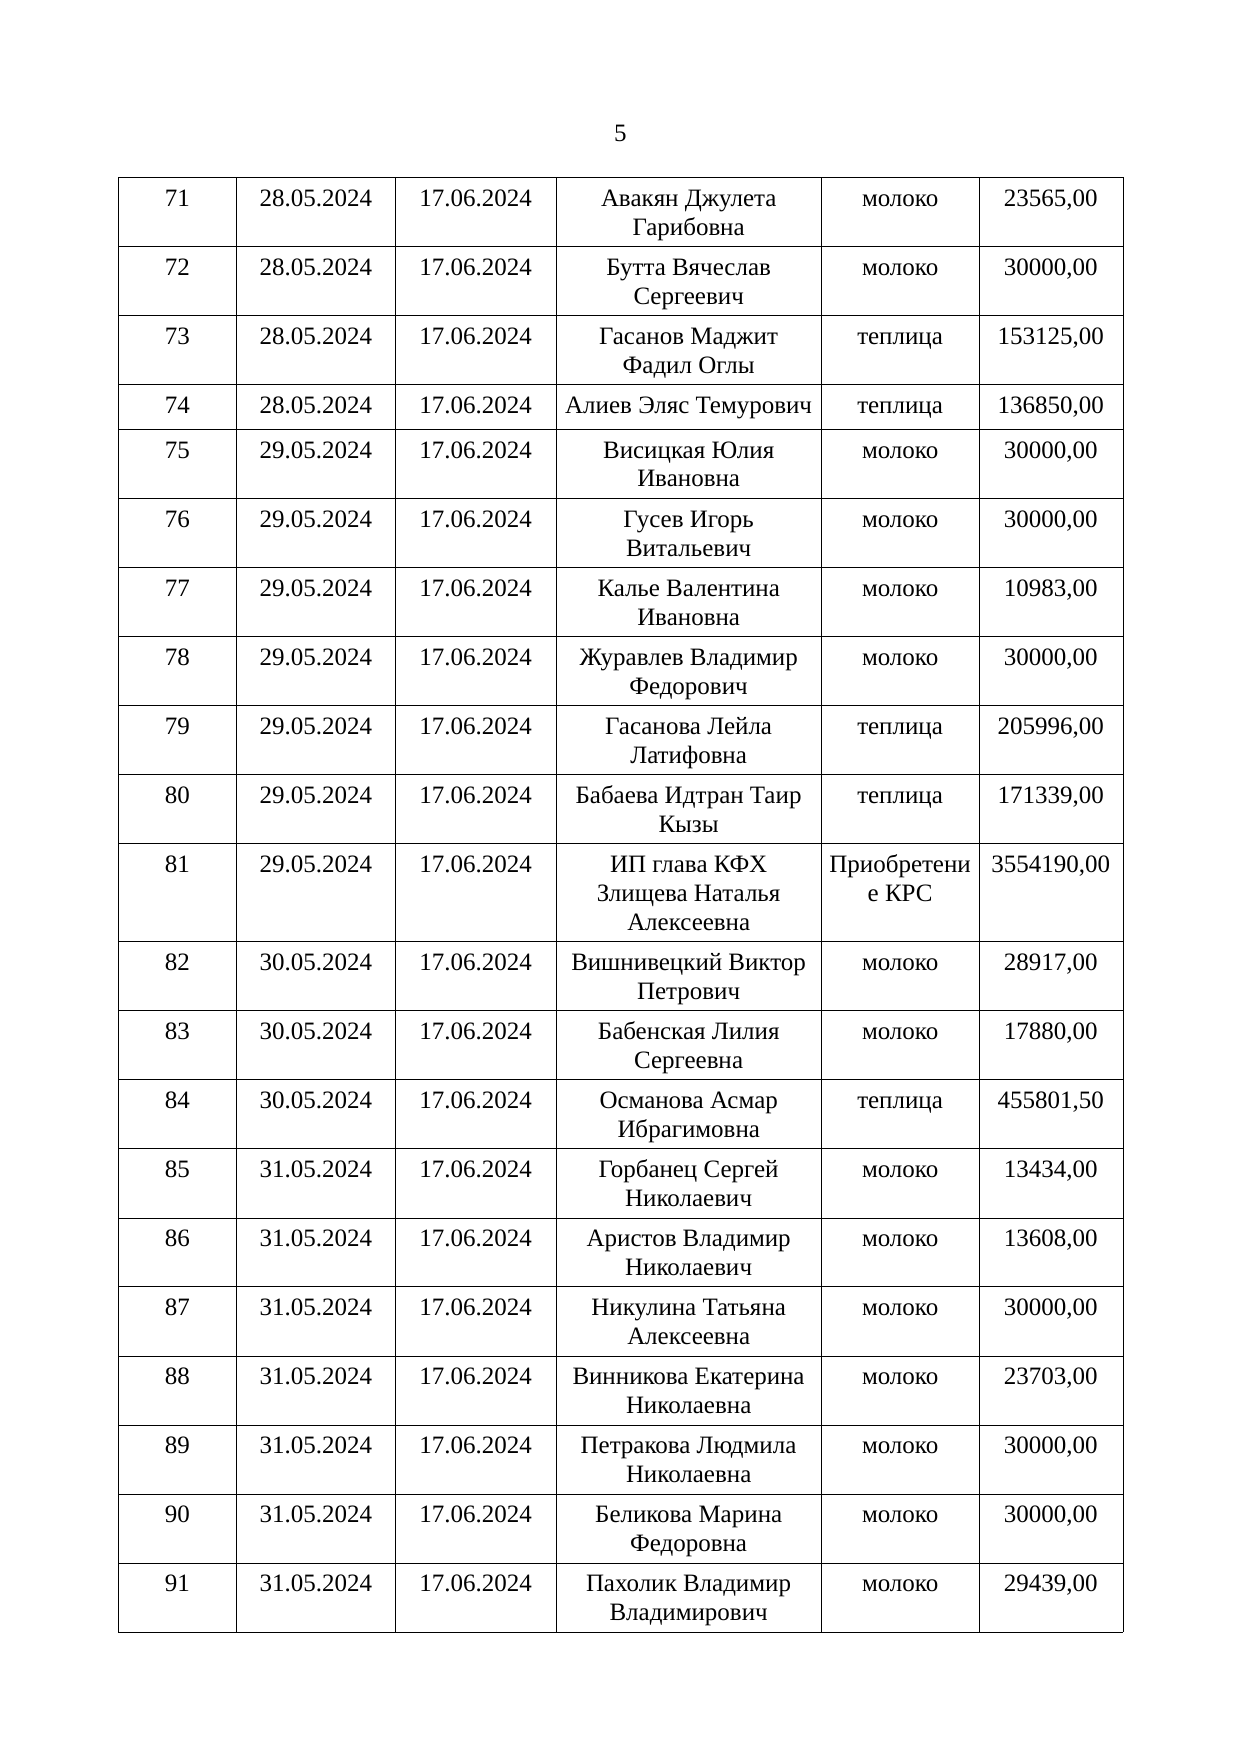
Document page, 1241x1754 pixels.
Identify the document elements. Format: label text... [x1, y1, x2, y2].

table_cell 90 [119, 1495, 236, 1563]
table_cell 71 [119, 178, 236, 246]
table_cell 29.05.2024 [237, 844, 395, 941]
table_cell молоко [822, 1287, 979, 1356]
table_cell Гусев Игорь Витальевич [557, 499, 821, 567]
table_cell теплица [822, 706, 979, 774]
table_cell 73 [119, 316, 236, 384]
table_cell Алиев Эляс Темурович [557, 385, 821, 429]
table_cell Бутта Вячеслав Сергеевич [557, 247, 821, 315]
table_cell 83 [119, 1011, 236, 1079]
table_cell 153125,00 [980, 316, 1123, 384]
table_cell 17.06.2024 [396, 1149, 556, 1217]
table_cell молоко [822, 247, 979, 315]
table_cell 30.05.2024 [237, 1080, 395, 1148]
table_cell Пахолик Владимир Владимирович [557, 1564, 821, 1632]
table_cell молоко [822, 1357, 979, 1424]
table_cell ИП глава КФХ Злищева Наталья Алексеевна [557, 844, 821, 941]
table_cell Петракова Людмила Николаевна [557, 1426, 821, 1494]
table_cell 89 [119, 1426, 236, 1494]
table_cell 85 [119, 1149, 236, 1217]
table_cell Гасанова Лейла Латифовна [557, 706, 821, 774]
table_cell 455801,50 [980, 1080, 1123, 1148]
table_cell 10983,00 [980, 568, 1123, 636]
table_cell 28.05.2024 [237, 247, 395, 315]
table_cell 76 [119, 499, 236, 567]
table_cell 30000,00 [980, 637, 1123, 705]
table_cell 17.06.2024 [396, 775, 556, 843]
table_cell 28.05.2024 [237, 178, 395, 246]
table_cell 29.05.2024 [237, 637, 395, 705]
table_cell молоко [822, 568, 979, 636]
table_cell 171339,00 [980, 775, 1123, 843]
table_cell 31.05.2024 [237, 1495, 395, 1563]
table_cell 29.05.2024 [237, 775, 395, 843]
table_cell Бабенская Лилия Сергеевна [557, 1011, 821, 1079]
table_cell молоко [822, 942, 979, 1010]
table_cell теплица [822, 316, 979, 384]
table_cell 31.05.2024 [237, 1149, 395, 1217]
table_cell 17.06.2024 [396, 637, 556, 705]
table_cell теплица [822, 385, 979, 429]
table_cell Беликова Марина Федоровна [557, 1495, 821, 1563]
table_cell 17.06.2024 [396, 1564, 556, 1632]
table_cell 17880,00 [980, 1011, 1123, 1079]
table_cell 136850,00 [980, 385, 1123, 429]
table_cell 78 [119, 637, 236, 705]
table_cell молоко [822, 1011, 979, 1079]
table_cell 17.06.2024 [396, 568, 556, 636]
table_cell 75 [119, 430, 236, 498]
table_cell Османова Асмар Ибрагимовна [557, 1080, 821, 1148]
table_cell Винникова Екатерина Николаевна [557, 1357, 821, 1424]
table_cell 13434,00 [980, 1149, 1123, 1217]
table_cell 81 [119, 844, 236, 941]
table_cell 30.05.2024 [237, 1011, 395, 1079]
table_cell 17.06.2024 [396, 1219, 556, 1286]
table_cell молоко [822, 637, 979, 705]
table_cell 17.06.2024 [396, 178, 556, 246]
table_cell 30000,00 [980, 1495, 1123, 1563]
table_cell Никулина Татьяна Алексеевна [557, 1287, 821, 1356]
table_cell 72 [119, 247, 236, 315]
table_cell Калье Валентина Ивановна [557, 568, 821, 636]
table_cell 30000,00 [980, 1287, 1123, 1356]
table_cell Висицкая Юлия Ивановна [557, 430, 821, 498]
table_cell теплица [822, 1080, 979, 1148]
table_cell 86 [119, 1219, 236, 1286]
table_cell молоко [822, 178, 979, 246]
table_cell 31.05.2024 [237, 1564, 395, 1632]
table_cell Горбанец Сергей Николаевич [557, 1149, 821, 1217]
table_cell 29.05.2024 [237, 499, 395, 567]
table_cell 84 [119, 1080, 236, 1148]
table_cell молоко [822, 499, 979, 567]
table_cell 82 [119, 942, 236, 1010]
table_cell Гасанов Маджит Фадил Оглы [557, 316, 821, 384]
table_cell 13608,00 [980, 1219, 1123, 1286]
table_cell Авакян Джулета Гарибовна [557, 178, 821, 246]
table_cell 31.05.2024 [237, 1219, 395, 1286]
table_cell 79 [119, 706, 236, 774]
table_cell 31.05.2024 [237, 1426, 395, 1494]
table_cell 88 [119, 1357, 236, 1424]
table_cell 17.06.2024 [396, 942, 556, 1010]
table_cell теплица [822, 775, 979, 843]
table_cell 17.06.2024 [396, 1495, 556, 1563]
table_cell 17.06.2024 [396, 385, 556, 429]
table_cell 17.06.2024 [396, 1426, 556, 1494]
table_cell 17.06.2024 [396, 844, 556, 941]
table_cell 30000,00 [980, 1426, 1123, 1494]
table_cell 17.06.2024 [396, 1357, 556, 1424]
table_cell 17.06.2024 [396, 706, 556, 774]
table_cell молоко [822, 1495, 979, 1563]
table_cell Бабаева Идтран Таир Кызы [557, 775, 821, 843]
table_cell 17.06.2024 [396, 316, 556, 384]
table_cell 17.06.2024 [396, 1080, 556, 1148]
table_cell 74 [119, 385, 236, 429]
table_cell 80 [119, 775, 236, 843]
table_cell 29.05.2024 [237, 706, 395, 774]
table_cell молоко [822, 1426, 979, 1494]
table_cell 23565,00 [980, 178, 1123, 246]
table_cell 30000,00 [980, 247, 1123, 315]
table_cell 28.05.2024 [237, 316, 395, 384]
table_cell 3554190,00 [980, 844, 1123, 941]
table_cell 28917,00 [980, 942, 1123, 1010]
table_cell 87 [119, 1287, 236, 1356]
table_cell 30000,00 [980, 430, 1123, 498]
table_cell молоко [822, 1219, 979, 1286]
table_cell Вишнивецкий Виктор Петрович [557, 942, 821, 1010]
table_cell 30000,00 [980, 499, 1123, 567]
table_cell Журавлев Владимир Федорович [557, 637, 821, 705]
table_cell 17.06.2024 [396, 1287, 556, 1356]
table_cell 17.06.2024 [396, 499, 556, 567]
table_cell 23703,00 [980, 1357, 1123, 1424]
table_cell 77 [119, 568, 236, 636]
table_cell молоко [822, 430, 979, 498]
table_cell 29.05.2024 [237, 430, 395, 498]
table_cell 28.05.2024 [237, 385, 395, 429]
table_cell 17.06.2024 [396, 247, 556, 315]
table_cell молоко [822, 1564, 979, 1632]
table_cell 91 [119, 1564, 236, 1632]
table_cell Аристов Владимир Николаевич [557, 1219, 821, 1286]
table_cell 29439,00 [980, 1564, 1123, 1632]
table_cell 30.05.2024 [237, 942, 395, 1010]
table_cell 31.05.2024 [237, 1357, 395, 1424]
table_cell 31.05.2024 [237, 1287, 395, 1356]
table_cell 205996,00 [980, 706, 1123, 774]
table_cell 17.06.2024 [396, 430, 556, 498]
table_cell 29.05.2024 [237, 568, 395, 636]
table_cell 17.06.2024 [396, 1011, 556, 1079]
table_cell молоко [822, 1149, 979, 1217]
table_cell Приобретение КРС [822, 844, 979, 941]
